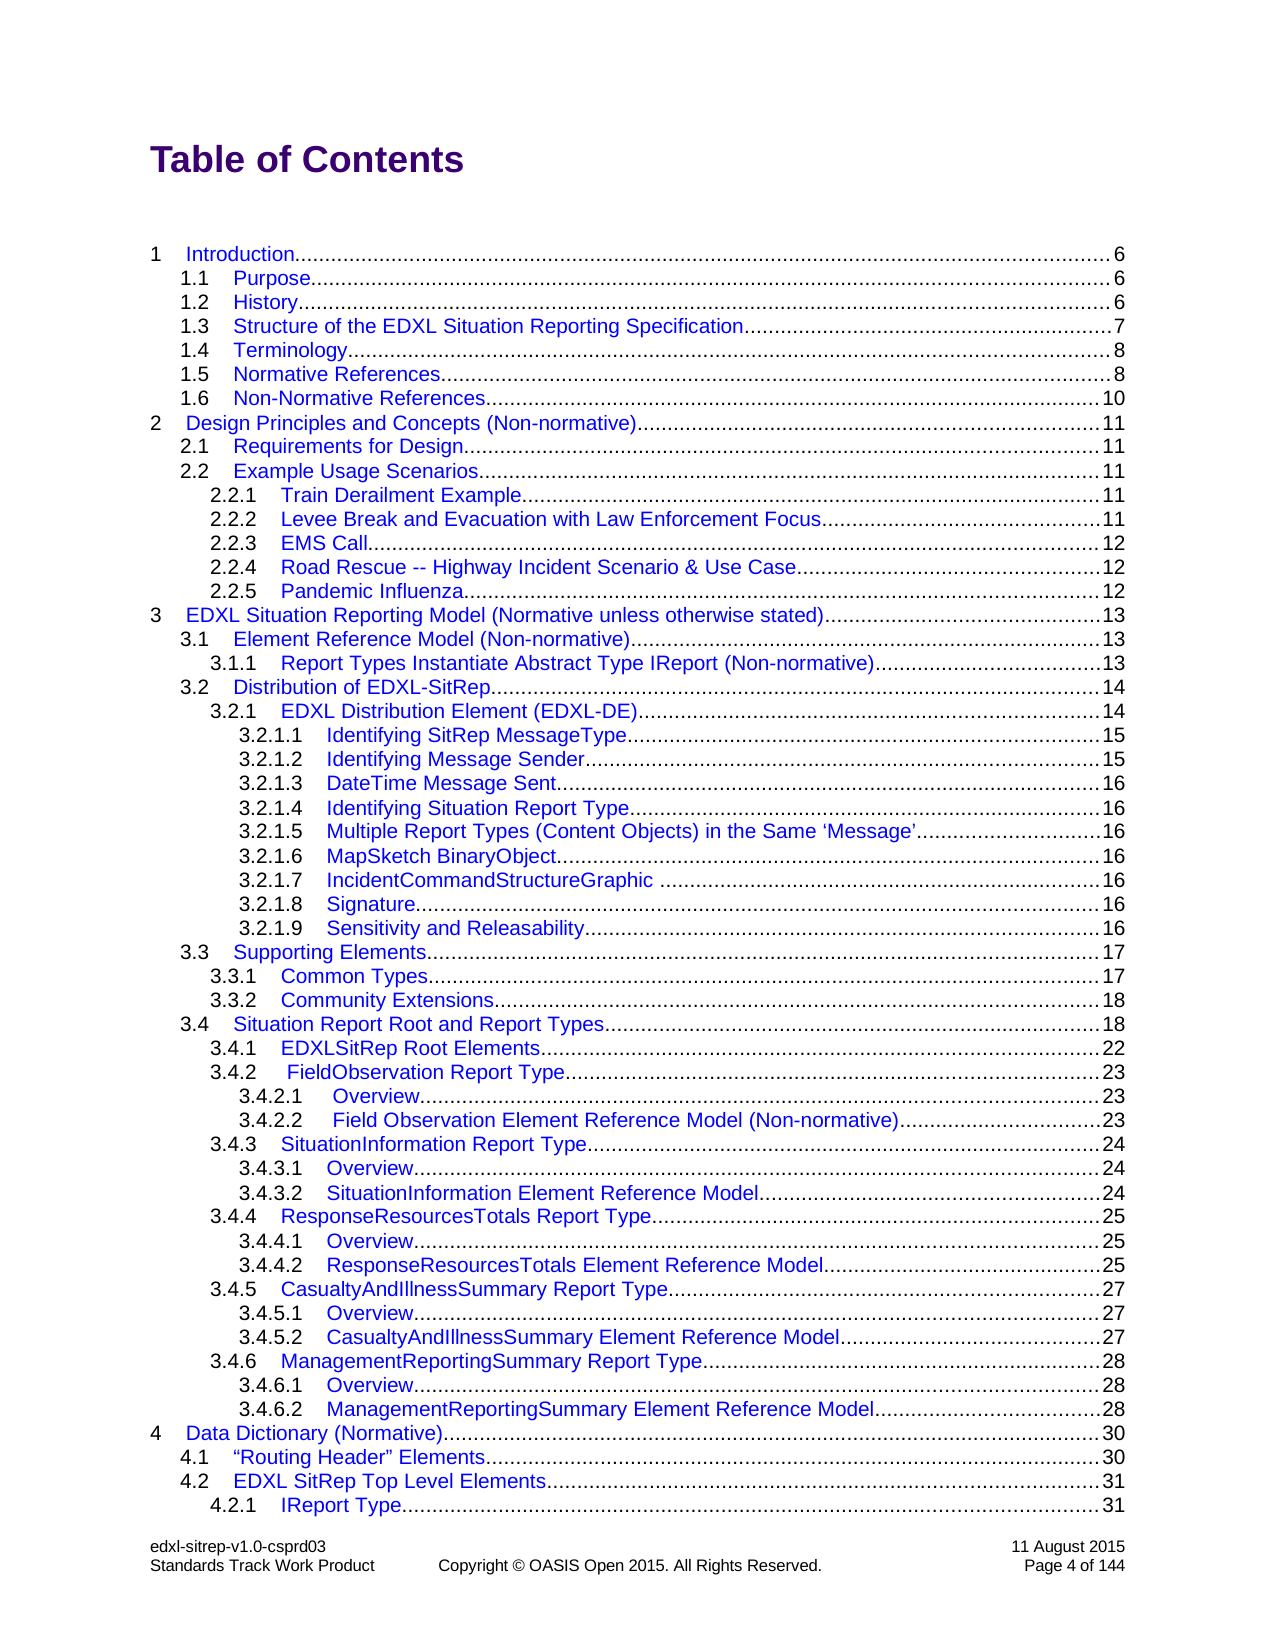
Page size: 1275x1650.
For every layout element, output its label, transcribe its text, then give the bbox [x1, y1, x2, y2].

text Table of Contents [150, 137, 1125, 180]
text 3.4.4 ResponseResourcesTotals Report Type 25 [210, 1204, 1125, 1228]
text 3.2.1.4 Identifying Situation Report Type 16 [238, 795, 1125, 819]
text 4.1 “Routing Header” Elements 30 [180, 1445, 1125, 1469]
text 3.2.1.8 Signature 16 [238, 892, 1125, 916]
text 3.1 Element Reference Model (Non-normative) 13 [180, 627, 1125, 651]
text 2 Design Principles and Concepts (Non-normative) 11 [150, 410, 1125, 434]
text 3.4.5.2 CasualtyAndIllnessSummary Element Reference Model 27 [238, 1325, 1125, 1349]
text 4.2.1 IReport Type 31 [210, 1493, 1125, 1517]
text 2.2.1 Train Derailment Example 11 [210, 483, 1125, 507]
text 3.4.5.1 Overview 27 [238, 1301, 1125, 1325]
text 3.4 Situation Report Root and Report Types 18 [180, 1012, 1125, 1036]
text 3.3.1 Common Types 17 [210, 964, 1125, 988]
text 3.2 Distribution of EDXL-SitRep 14 [180, 675, 1125, 699]
text 3.2.1.1 Identifying SitRep MessageType 15 [238, 723, 1125, 747]
text 3.2.1.7 IncidentCommandStructureGraphic 16 [238, 868, 1125, 892]
text 3.4.6.1 Overview 28 [238, 1373, 1125, 1397]
text 3.2.1 EDXL Distribution Element (EDXL-DE) 14 [210, 699, 1125, 723]
text 3.4.2 FieldObservation Report Type 23 [210, 1060, 1125, 1084]
text 3.4.6 ManagementReportingSummary Report Type 28 [210, 1349, 1125, 1373]
text 2.1 Requirements for Design 11 [180, 434, 1125, 458]
text 3.2.1.2 Identifying Message Sender 15 [238, 747, 1125, 771]
text 3.1.1 Report Types Instantiate Abstract Type IReport (Non-normative) 13 [210, 651, 1125, 675]
text 3.2.1.3 DateTime Message Sent 16 [238, 771, 1125, 795]
text 3 EDXL Situation Reporting Model (Normative unless otherwise stated) 13 [150, 603, 1125, 627]
text 2.2.5 Pandemic Influenza 12 [210, 579, 1125, 603]
text 4.2 EDXL SitRep Top Level Elements 31 [180, 1469, 1125, 1493]
text 2.2 Example Usage Scenarios 11 [180, 458, 1125, 483]
text 3.3 Supporting Elements 17 [180, 940, 1125, 964]
text 3.2.1.6 MapSketch BinaryObject 16 [238, 843, 1125, 868]
text 2.2.2 Levee Break and Evacuation with Law Enforcement Focus 11 [210, 507, 1125, 531]
text 3.4.3.2 SituationInformation Element Reference Model 24 [238, 1180, 1125, 1204]
text 1 Introduction 6 [150, 242, 1125, 266]
text 3.4.2.2 Field Observation Element Reference Model (Non-normative) 23 [238, 1108, 1125, 1132]
text 4 Data Dictionary (Normative) 30 [150, 1421, 1125, 1445]
text 3.3.2 Community Extensions 18 [210, 988, 1125, 1012]
text 3.4.2.1 Overview 23 [238, 1084, 1125, 1108]
text 3.4.5 CasualtyAndIllnessSummary Report Type 27 [210, 1277, 1125, 1301]
text 1.6 Non-Normative References 10 [180, 386, 1125, 410]
text 3.4.3 SituationInformation Report Type 24 [210, 1132, 1125, 1156]
text 1.5 Normative References 8 [180, 362, 1125, 386]
text 1.2 History 6 [180, 290, 1125, 314]
text 3.2.1.9 Sensitivity and Releasability 16 [238, 916, 1125, 940]
text 3.4.3.1 Overview 24 [238, 1156, 1125, 1180]
text 2.2.3 EMS Call 12 [210, 531, 1125, 555]
text 3.4.4.1 Overview 25 [238, 1228, 1125, 1253]
text 3.4.4.2 ResponseResourcesTotals Element Reference Model 25 [238, 1253, 1125, 1277]
text 3.2.1.5 Multiple Report Types (Content Objects) in the Same ‘Message’ 16 [238, 819, 1125, 843]
text 1.4 Terminology 8 [180, 338, 1125, 362]
text 1.1 Purpose 6 [180, 266, 1125, 290]
text 3.4.1 EDXLSitRep Root Elements 22 [210, 1036, 1125, 1060]
text 1.3 Structure of the EDXL Situation Reporting Specification 7 [180, 314, 1125, 338]
text 2.2.4 Road Rescue -- Highway Incident Scenario & Use Case 12 [210, 555, 1125, 579]
text 3.4.6.2 ManagementReportingSummary Element Reference Model 28 [238, 1397, 1125, 1421]
